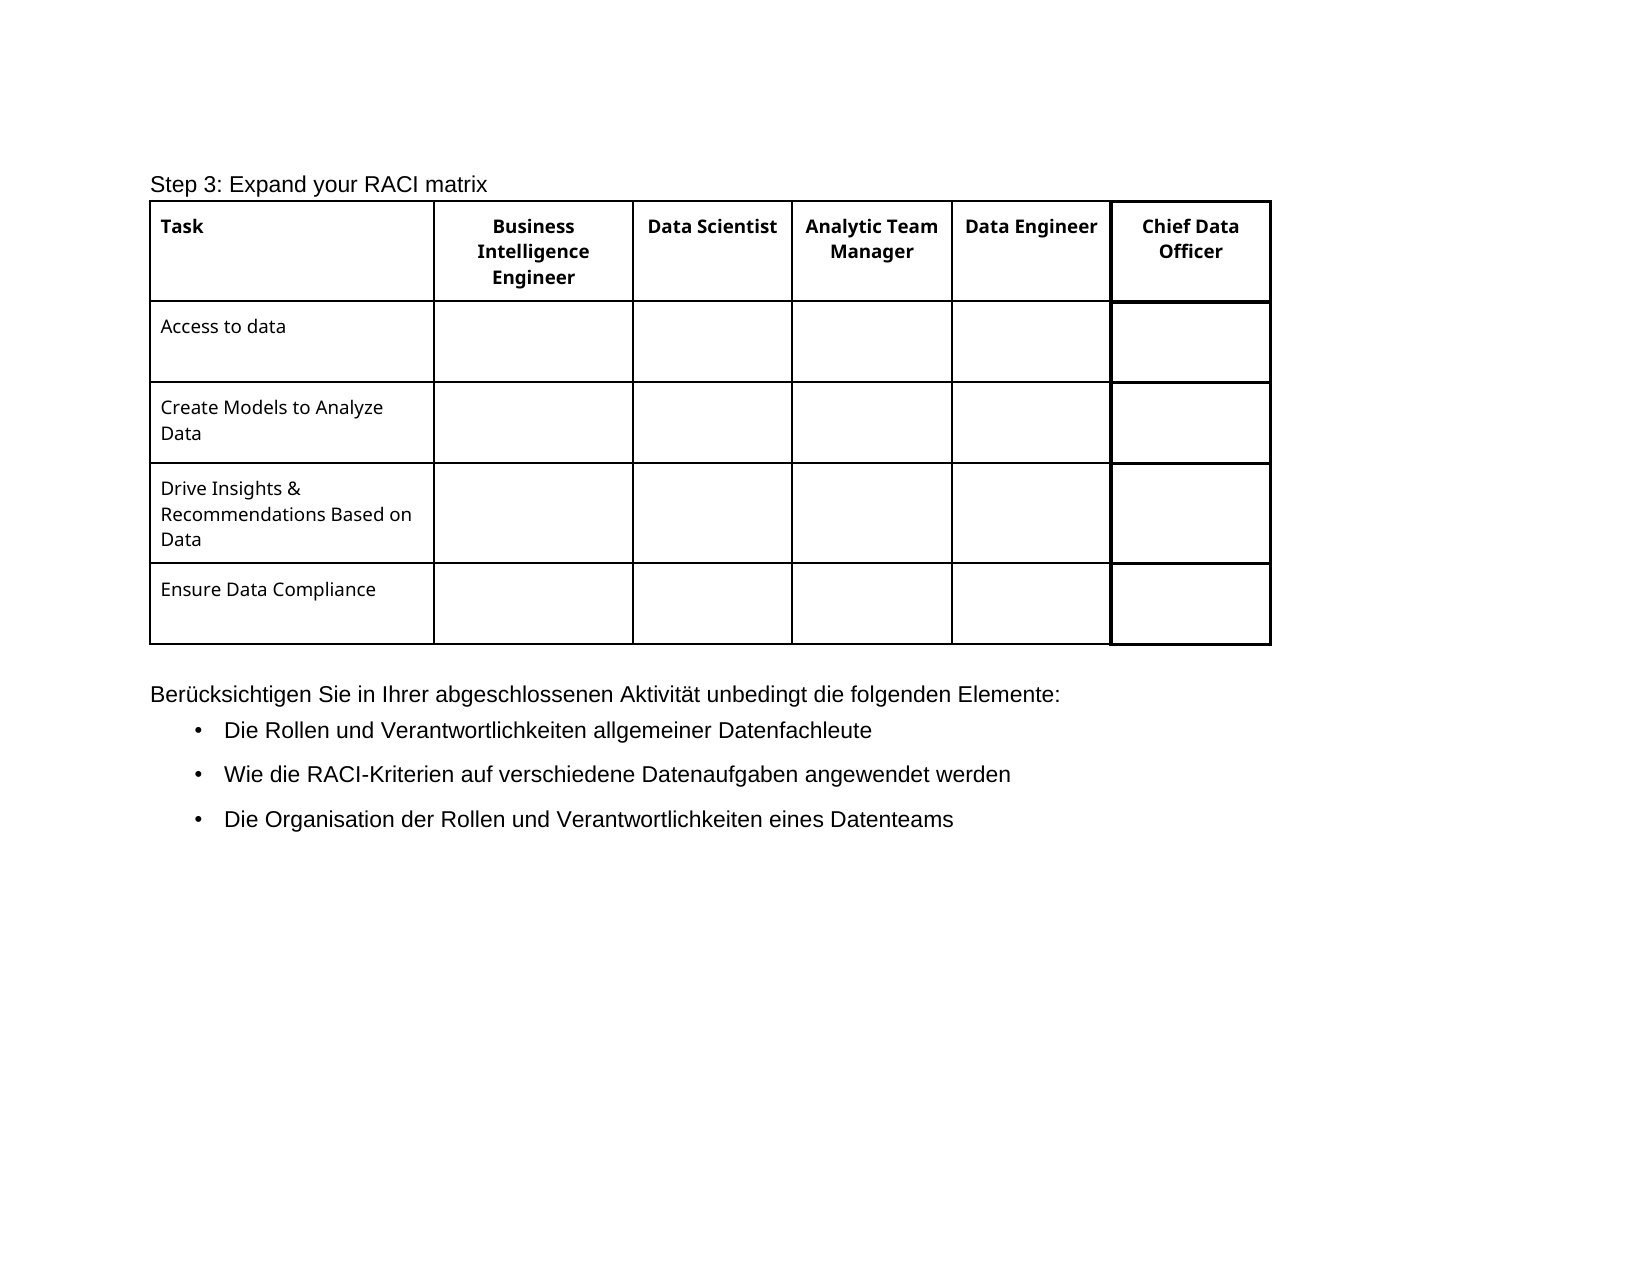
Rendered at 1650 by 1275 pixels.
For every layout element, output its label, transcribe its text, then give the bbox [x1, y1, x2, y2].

table_header Task [151, 202, 433, 300]
table_cell [953, 564, 1109, 643]
table_cell [435, 383, 632, 462]
table_cell [953, 302, 1109, 381]
table_header Data Engineer [953, 202, 1109, 300]
table_header Business Intelligence Engineer [435, 202, 632, 300]
table_cell [1113, 565, 1269, 643]
table_cell [793, 302, 951, 381]
table_header Chief Data Officer [1113, 203, 1269, 300]
table_cell [1113, 384, 1269, 462]
table_cell [1113, 304, 1269, 381]
table_cell [435, 302, 632, 381]
table_header Data Scientist [634, 202, 791, 300]
list Die Rollen und Verantwortlichkeiten allgemeiner Datenfachleute [194, 717, 1500, 743]
table_cell [634, 564, 791, 643]
table_cell [435, 564, 632, 643]
table_cell [634, 383, 791, 462]
text Step 3: Expand your RACI matrix [150, 171, 1500, 197]
table_cell Create Models to Analyze Data [151, 383, 433, 462]
list Die Organisation der Rollen und Verantwortlichkeiten eines Datenteams [194, 806, 1500, 832]
table_cell [435, 464, 632, 562]
table_cell Drive Insights & Recommendations Based on Data [151, 464, 433, 562]
table_cell [793, 383, 951, 462]
table_cell [793, 564, 951, 643]
table_cell [953, 383, 1109, 462]
table_cell Access to data [151, 302, 433, 381]
list Wie die RACI-Kriterien auf verschiedene Datenaufgaben angewendet werden [194, 761, 1500, 788]
table_cell [634, 302, 791, 381]
table_cell [953, 464, 1109, 562]
table_cell [793, 464, 951, 562]
text Berücksichtigen Sie in Ihrer abgeschlossenen Aktivität unbedingt die folgenden Elemente: [150, 681, 1500, 708]
table_cell [634, 464, 791, 562]
table_cell [1113, 465, 1269, 562]
table_cell Ensure Data Compliance [151, 564, 433, 643]
table_header Analytic Team Manager [793, 202, 951, 300]
